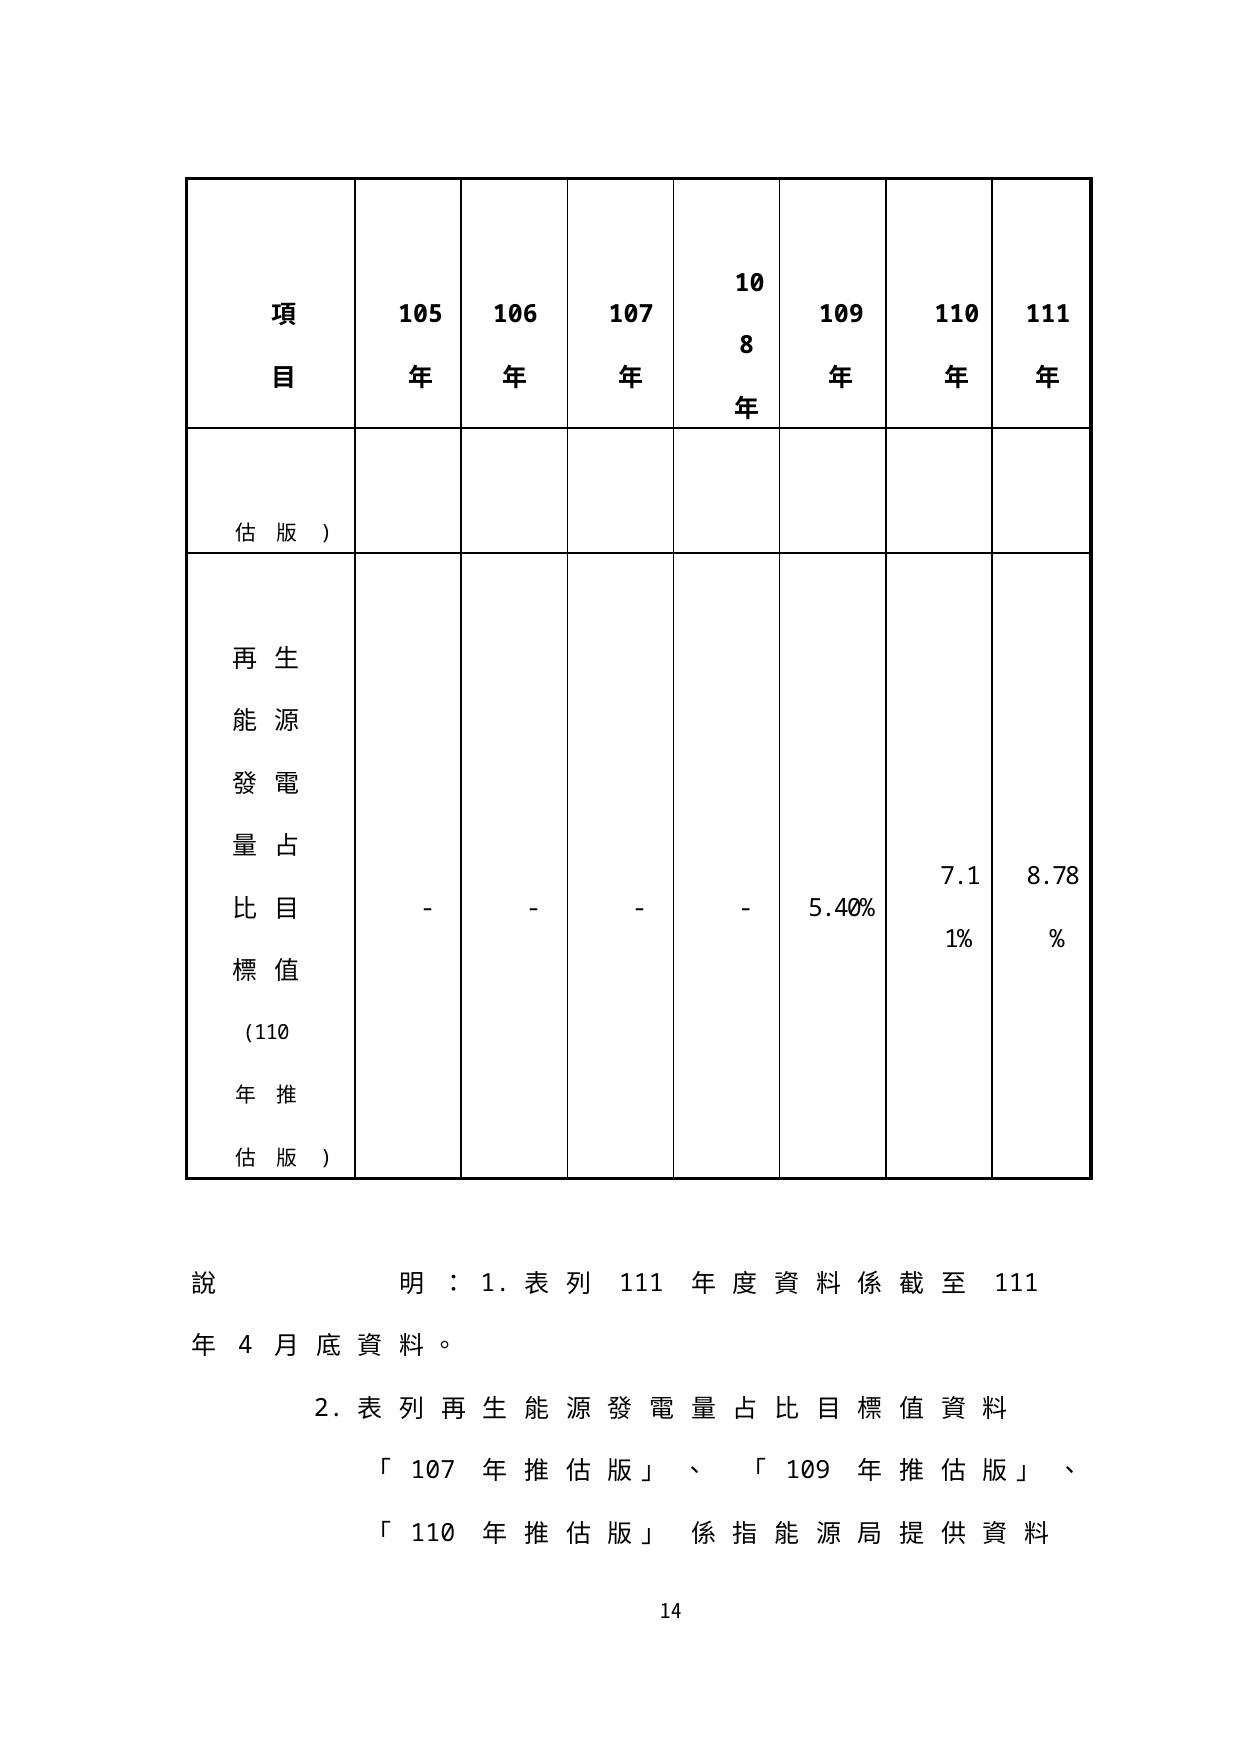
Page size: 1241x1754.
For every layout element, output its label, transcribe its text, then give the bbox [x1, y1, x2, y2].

table_cell - [356, 554, 460, 1177]
table_cell [993, 429, 1089, 552]
table_cell - [674, 554, 779, 1177]
table_cell [887, 429, 991, 552]
table_cell - [568, 554, 673, 1177]
table_cell [780, 429, 885, 552]
table_cell 7.11% [887, 554, 991, 1177]
table_cell 8.78% [993, 554, 1089, 1177]
table_cell 估版) [188, 429, 354, 552]
table_header 106年 [462, 180, 567, 427]
table_header 110年 [887, 180, 991, 427]
table_cell - [462, 554, 567, 1177]
table_cell - [462, 429, 567, 552]
table_cell - [568, 429, 673, 552]
table_header 109年 [780, 180, 885, 427]
table_header 項 目 [188, 180, 354, 427]
text 說 明：1.表列111年度資料係截至111年4月底資料。 [183, 1240, 1058, 1365]
table_cell 再生能源發電量占比目標值(110年推估版) [188, 554, 354, 1177]
table_cell - [356, 429, 460, 552]
table_cell 5.40% [780, 554, 885, 1177]
text 2.表列再生能源發電量占比目標值資料「107年推估版」、「109年推估版」、「110年推估版」係指能源局提供資料時間所屬年度。 [305, 1365, 1058, 1552]
table_header 107年 [568, 180, 673, 427]
table_header 111年 [993, 180, 1089, 427]
table_header 105年 [356, 180, 460, 427]
table_header 108年 [674, 180, 779, 427]
table_cell [674, 429, 779, 552]
